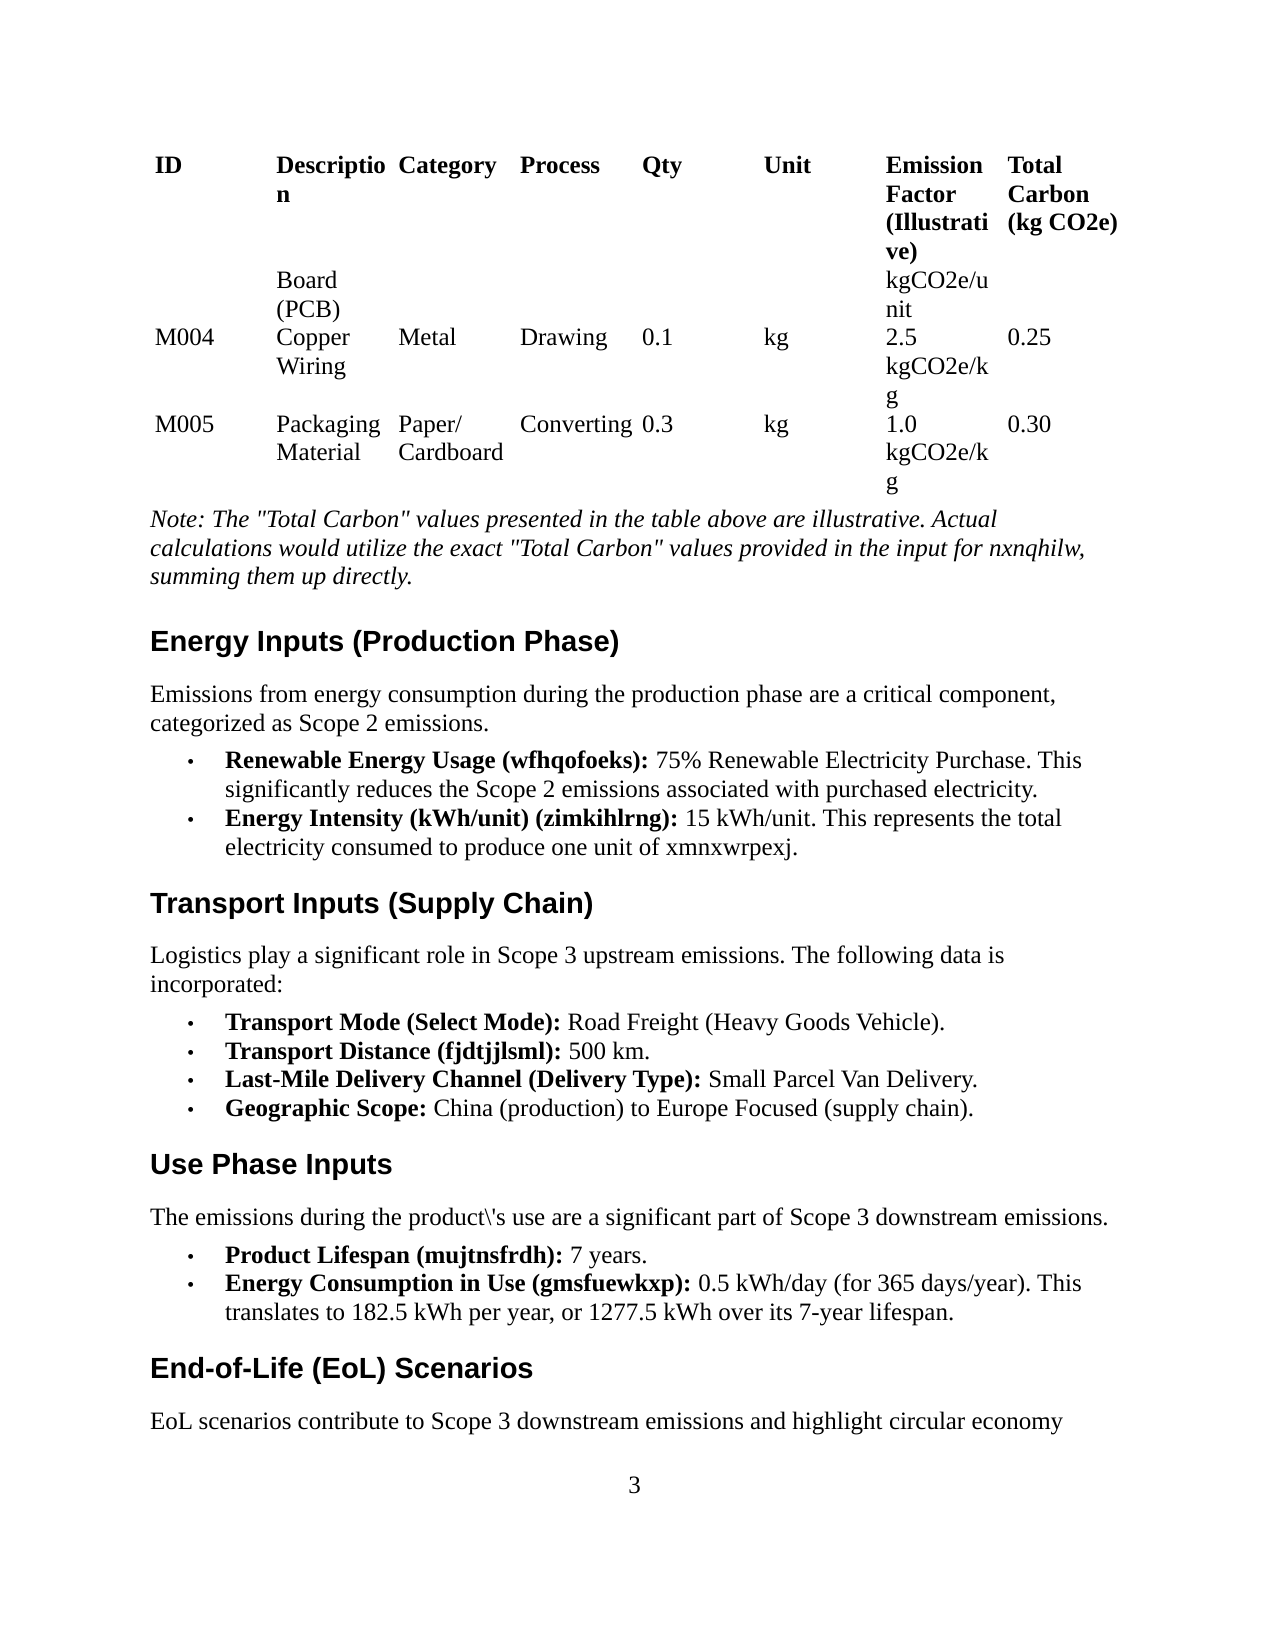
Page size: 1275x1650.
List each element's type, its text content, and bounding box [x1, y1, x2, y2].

list Renewable Energy Usage (wfhqofoeks): 75% Renewable Electricity Purchase. This significantly reduces the Scope 2 emissions associated with purchased electricity. [187, 746, 1125, 803]
table_cell [516, 265, 637, 322]
list Product Lifespan (mujtnsfrdh): 7 years. [187, 1240, 1125, 1268]
table_header Process [516, 150, 637, 265]
table_header ID [150, 150, 272, 265]
table_cell [150, 265, 272, 322]
table_header Description [272, 150, 394, 265]
table_cell Metal [394, 323, 516, 409]
table_header Category [394, 150, 516, 265]
table_cell 2.5 kgCO2e/kg [881, 323, 1003, 409]
table_cell Packaging Material [272, 409, 394, 495]
table_cell kg [759, 409, 881, 495]
subtitle Energy Inputs (Production Phase) [150, 624, 1125, 658]
table_cell Paper/Cardboard [394, 409, 516, 495]
table_cell kg [759, 323, 881, 409]
list Last-Mile Delivery Channel (Delivery Type): Small Parcel Van Delivery. [187, 1064, 1125, 1093]
list Energy Intensity (kWh/unit) (zimkihlrng): 15 kWh/unit. This represents the total electricity consumed to produce one unit of xmnxwrpexj. [187, 803, 1125, 861]
table_cell M005 [150, 409, 272, 495]
table_cell 0.30 [1003, 409, 1125, 495]
table_header Total Carbon (kg CO2e) [1003, 150, 1125, 265]
table_cell Converting [516, 409, 637, 495]
list Geographic Scope: China (production) to Europe Focused (supply chain). [187, 1093, 1125, 1122]
list Transport Distance (fjdtjjlsml): 500 km. [187, 1036, 1125, 1064]
table_cell Board (PCB) [272, 265, 394, 322]
table_cell M004 [150, 323, 272, 409]
list Transport Mode (Select Mode): Road Freight (Heavy Goods Vehicle). [187, 1007, 1125, 1036]
text The emissions during the product\'s use are a significant part of Scope 3 downstream emissions. [150, 1202, 1125, 1231]
table_cell Drawing [516, 323, 637, 409]
text Emissions from energy consumption during the production phase are a critical component, categorized as Scope 2 emissions. [150, 679, 1125, 737]
table_cell 0.25 [1003, 323, 1125, 409]
table_cell 0.3 [638, 409, 759, 495]
table_cell Copper Wiring [272, 323, 394, 409]
table_cell [759, 265, 881, 322]
list Energy Consumption in Use (gmsfuewkxp): 0.5 kWh/day (for 365 days/year). This translates to 182.5 kWh per year, or 1277.5 kWh over its 7-year lifespan. [187, 1268, 1125, 1326]
text Logistics play a significant role in Scope 3 upstream emissions. The following data is incorporated: [150, 941, 1125, 998]
text Note: The "Total Carbon" values presented in the table above are illustrative. Actual calculations would utilize the exact "Total Carbon" values provided in the input for nxnqhilw, summing them up directly. [150, 504, 1125, 590]
subtitle End-of-Life (EoL) Scenarios [150, 1351, 1125, 1384]
text EoL scenarios contribute to Scope 3 downstream emissions and highlight circular economy [150, 1406, 1125, 1435]
table_cell [394, 265, 516, 322]
subtitle Transport Inputs (Supply Chain) [150, 886, 1125, 919]
table_cell 1.0 kgCO2e/kg [881, 409, 1003, 495]
table_cell 0.1 [638, 323, 759, 409]
table_header Qty [638, 150, 759, 265]
subtitle Use Phase Inputs [150, 1147, 1125, 1181]
table_header Unit [759, 150, 881, 265]
table_cell [638, 265, 759, 322]
table_cell kgCO2e/unit [881, 265, 1003, 322]
table_cell [1003, 265, 1125, 322]
table_header Emission Factor (Illustrative) [881, 150, 1003, 265]
